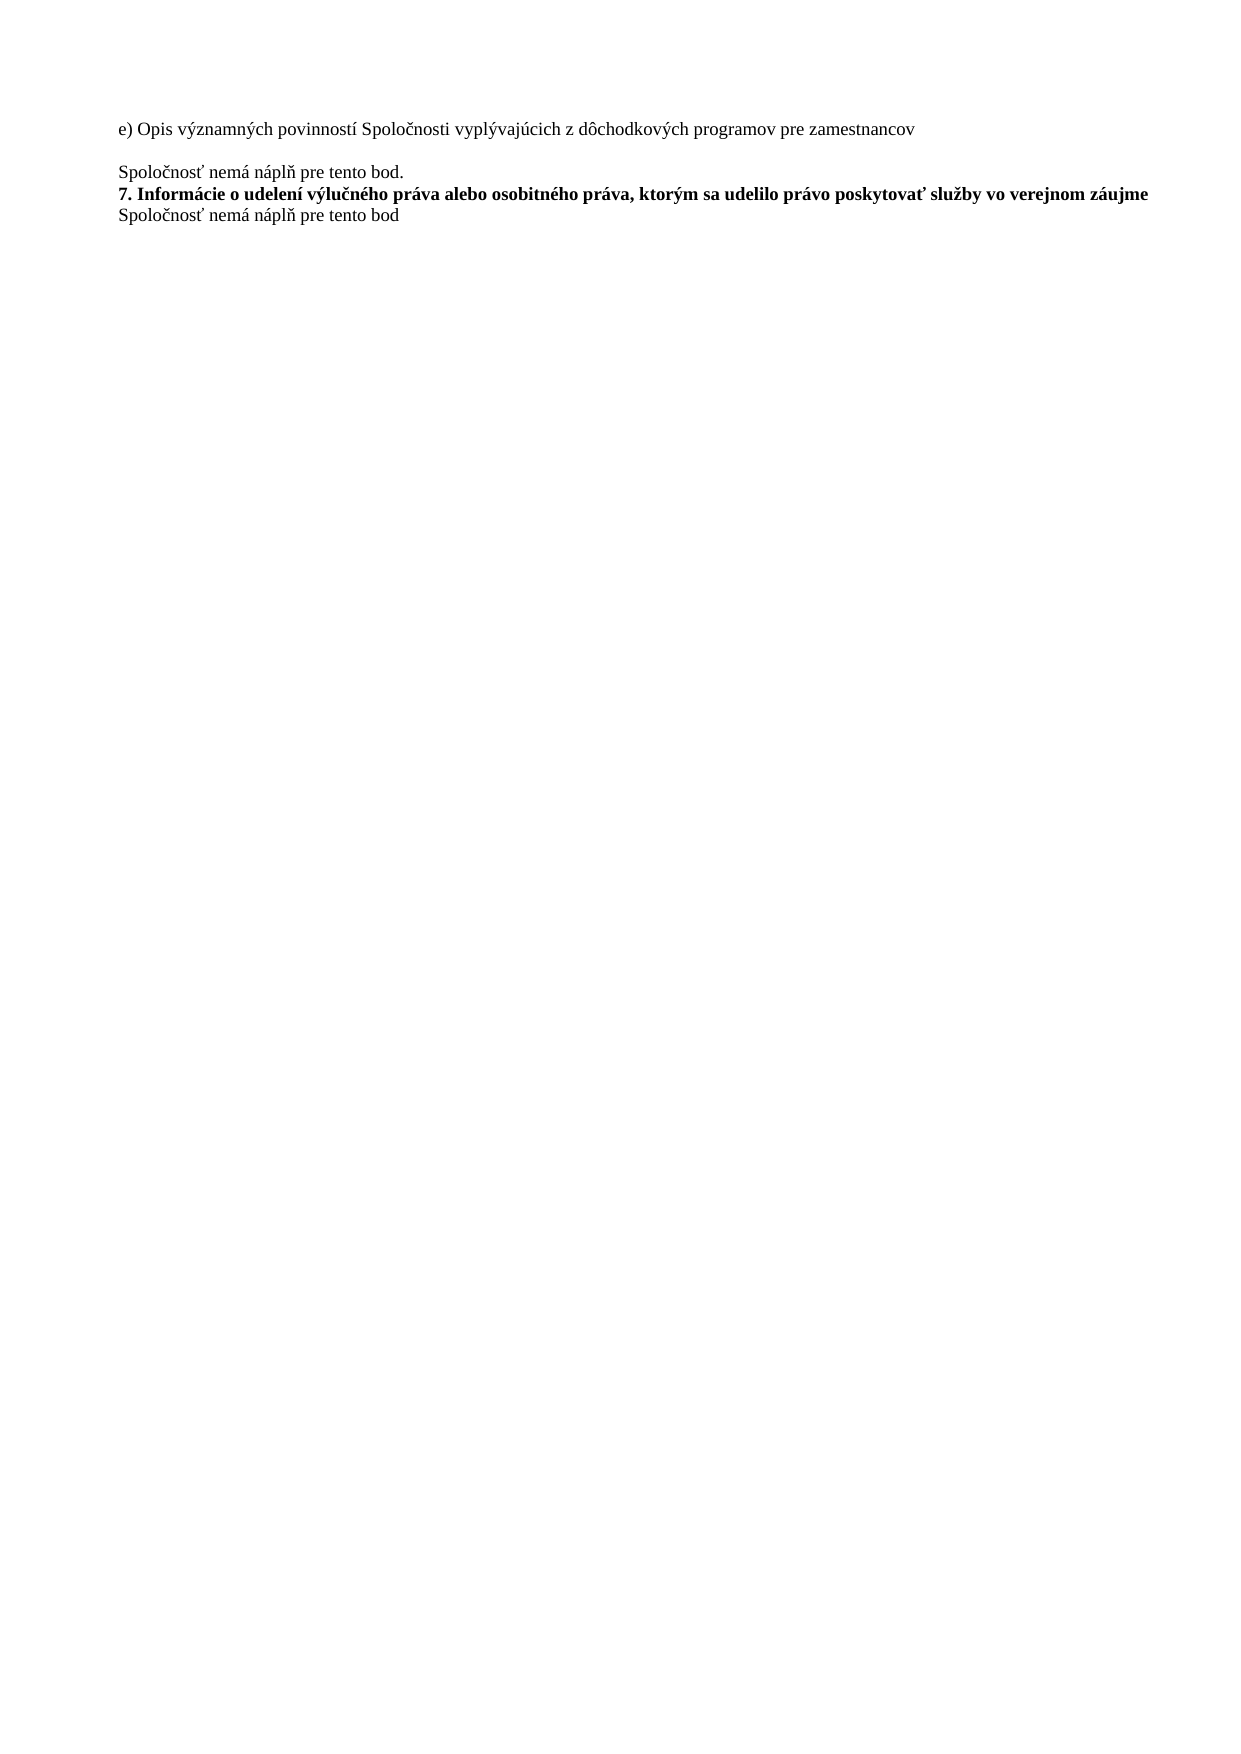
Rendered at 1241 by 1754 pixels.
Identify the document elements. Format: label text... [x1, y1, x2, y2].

text Spoločnosť nemá náplň pre tento bod. [118, 161, 1182, 183]
list e) Opis významných povinností Spoločnosti vyplývajúcich z dôchodkových programov pre zamestnancov [118, 118, 1182, 140]
text Spoločnosť nemá náplň pre tento bod [118, 204, 1182, 226]
text 7. Informácie o udelení výlučného práva alebo osobitného práva, ktorým sa udelilo právo poskytovať služby vo verejnom záujme [118, 183, 1182, 204]
